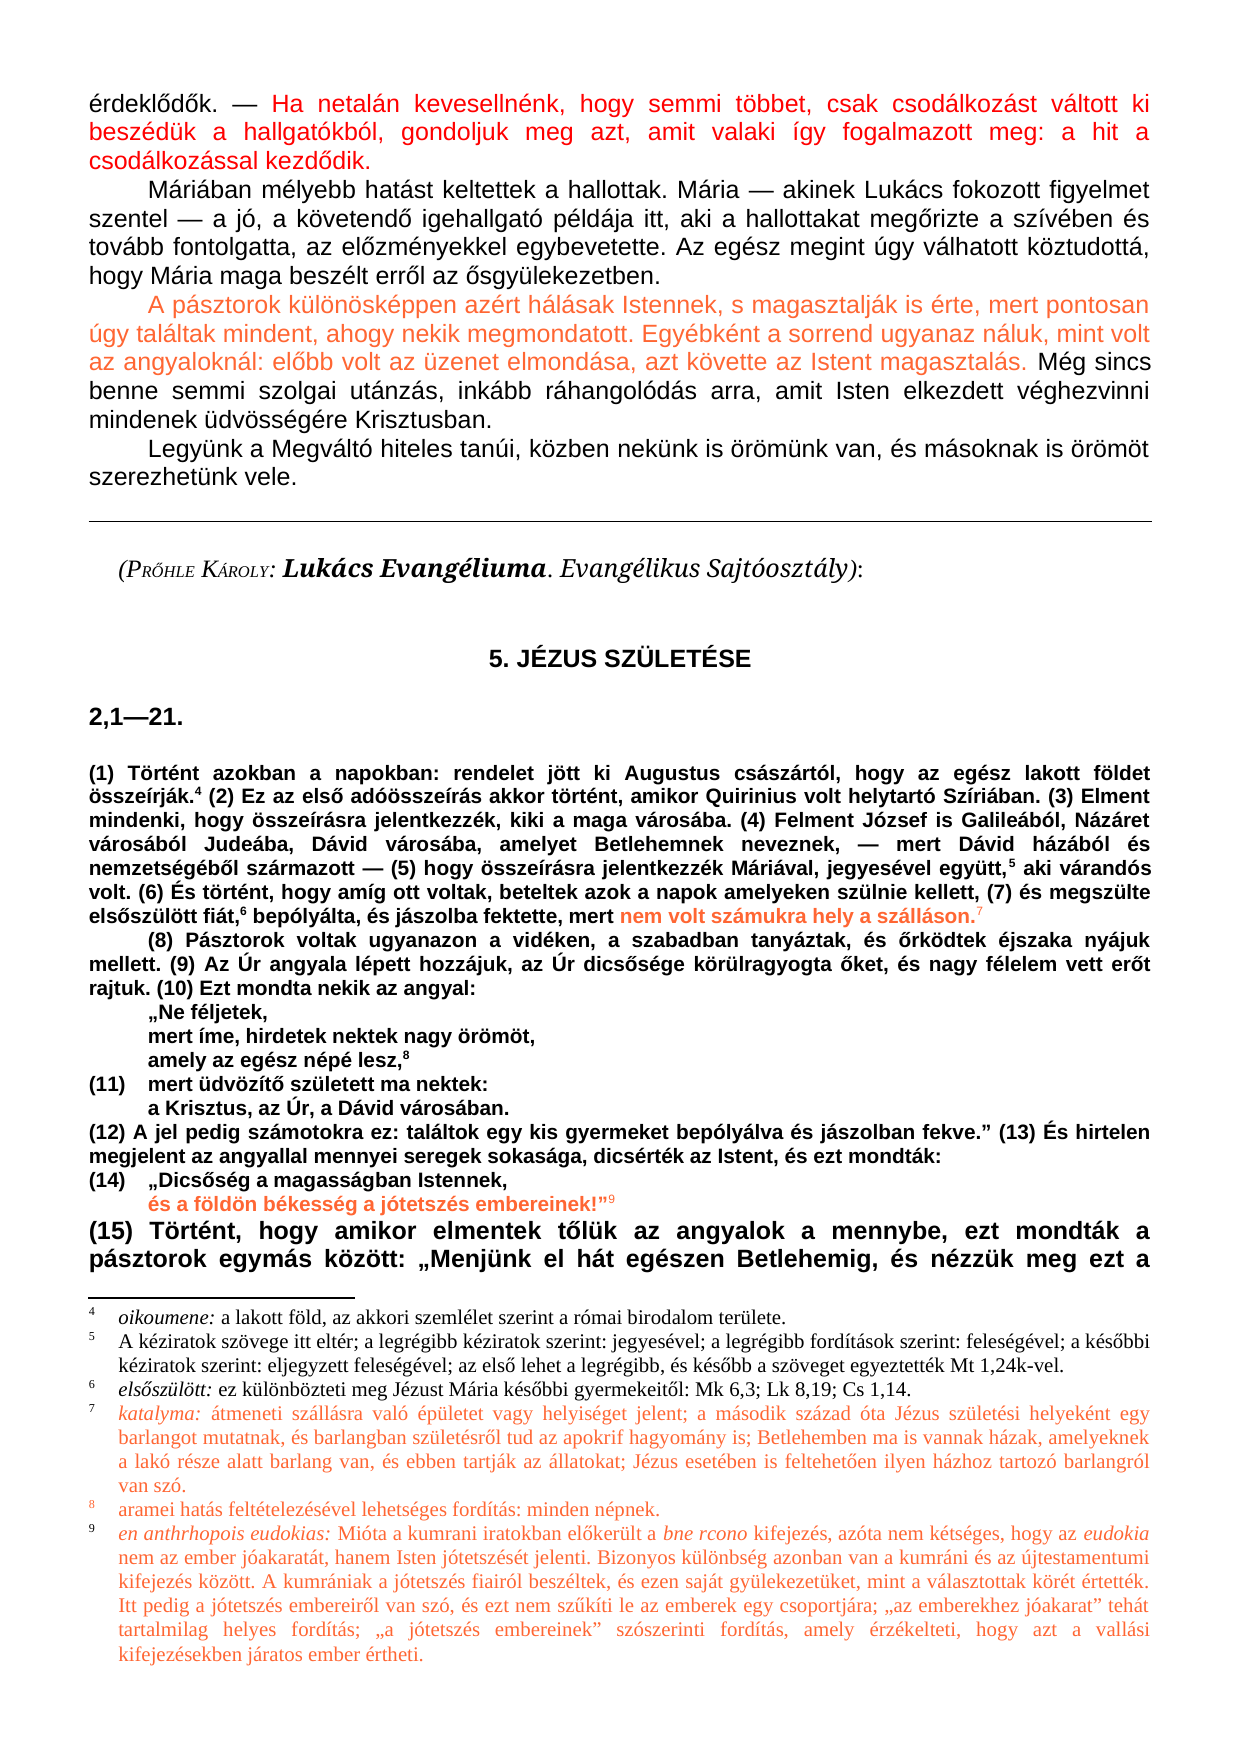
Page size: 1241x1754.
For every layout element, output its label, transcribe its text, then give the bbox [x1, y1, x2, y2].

text elsőszülött: ez különbözteti meg Jézust Mária későbbi gyermekeitől: Mk 6,3; Lk 8,19; Cs 1,14. [88, 1377, 1152, 1401]
text (11) mert üdvözítő született ma nektek: a Krisztus, az Úr, a Dávid városában. [88, 1072, 1152, 1120]
text oikoumene: a lakott föld, az akkori szemlélet szerint a római birodalom területe. [88, 1304, 1152, 1328]
text Máriában mélyebb hatást keltettek a hallottak. Mária — akinek Lukács fokozott figyelmet szentel — a jó, a követendő igehallgató példája itt, aki a hallottakat megőrizte a szívében és tovább fontolgatta, az előzményekkel egybevetette. Az egész megint úgy válhatott köztudottá, hogy Mária maga beszélt erről az ősgyülekezetben. [88, 175, 1152, 290]
text (12) A jel pedig számotokra ez: találtok egy kis gyermeket bepólyálva és jászolban fekve.” (13) És hirtelen megjelent az angyallal mennyei seregek sokasága, dicsérték az Istent, és ezt mondták: [88, 1120, 1152, 1168]
text en anthrhopois eudokias: Mióta a kumrani iratokban előkerült a bne rcono kifejezés, azóta nem kétséges, hogy az eudokia nem az ember jóakaratát, hanem Isten jótetszését jelenti. Bizonyos különbség azonban van a kumráni és az újtestamentumi kifejezés között. A kumrániak a jótetszés fiairól beszéltek, és ezen saját gyülekezetüket, mint a választottak körét értették. Itt pedig a jótetszés embereiről van szó, és ezt nem szűkíti le az emberek egy csoportjára; „az emberekhez jóakarat” tehát tartalmilag helyes fordítás; „a jótetszés embereinek” szószerinti fordítás, amely érzékelteti, hogy azt a vallási kifejezésekben járatos ember értheti. [88, 1521, 1152, 1665]
text (Prőhle Károly: Lukács Evangéliuma. Evangélikus Sajtóosztály): [88, 522, 1152, 614]
text érdeklődők. — Ha netalán kevesellnénk, hogy semmi többet, csak csodálkozást váltott ki beszédük a hallgatókból, gondoljuk meg azt, amit valaki így fogalmazott meg: a hit a csodálkozással kezdődik. [88, 88, 1152, 175]
text (8) Pásztorok voltak ugyanazon a vidéken, a szabadban tanyáztak, és őrködtek éjszaka nyájuk mellett. (9) Az Úr angyala lépett hozzájuk, az Úr dicsősége körülragyogta őket, és nagy félelem vett erőt rajtuk. (10) Ezt mondta nekik az angyal: [88, 928, 1152, 1000]
text aramei hatás feltételezésével lehetséges fordítás: minden népnek. [88, 1497, 1152, 1521]
text „Ne féljetek, mert íme, hirdetek nektek nagy örömöt, amely az egész népé lesz, [88, 1000, 1152, 1072]
text 5. JÉZUS SZÜLETÉSE [88, 644, 1152, 673]
text Legyünk a Megváltó hiteles tanúi, közben nekünk is örömünk van, és másoknak is örömöt szerezhetünk vele. [88, 433, 1152, 491]
text A kéziratok szövege itt eltér; a legrégibb kéziratok szerint: jegyesével; a legrégibb fordítások szerint: feleségével; a későbbi kéziratok szerint: eljegyzett feleségével; az első lehet a legrégibb, és később a szöveget egyeztették Mt 1,24k-vel. [88, 1328, 1152, 1377]
text 2,1―21. [88, 702, 1152, 731]
text (1) Történt azokban a napokban: rendelet jött ki Augustus császártól, hogy az egész lakott földet összeírják. (2) Ez az első adóösszeírás akkor történt, amikor Quirinius volt helytartó Szíriában. (3) Elment mindenki, hogy összeírásra jelentkezzék, kiki a maga városába. (4) Felment József is Galileából, Názáret városából Judeába, Dávid városába, amelyet Betlehemnek neveznek, — mert Dávid házából és nemzetségéből származott — (5) hogy összeírásra jelentkezzék Máriával, jegyesével együtt, aki várandós volt. (6) És történt, hogy amíg ott voltak, beteltek azok a napok amelyeken szülnie kellett, (7) és megszülte elsőszülött fiát, bepólyálta, és jászolba fektette, mert nem volt számukra hely a szálláson. [88, 760, 1152, 928]
text (14) „Dicsőség a magasságban Istennek, és a földön békesség a jótetszés embereinek!” [88, 1168, 1152, 1216]
text A pásztorok különösképpen azért hálásak Istennek, s magasztalják is érte, mert pontosan úgy találtak mindent, ahogy nekik megmondatott. Egyébként a sorrend ugyanaz náluk, mint volt az angyaloknál: előbb volt az üzenet elmondása, azt követte az Istent magasztalás. Még sincs benne semmi szolgai utánzás, inkább ráhangolódás arra, amit Isten elkezdett véghezvinni mindenek üdvösségére Krisztusban. [88, 290, 1152, 433]
text katalyma: átmeneti szállásra való épületet vagy helyiséget jelent; a második század óta Jézus születési helyeként egy barlangot mutatnak, és barlangban születésről tud az apokrif hagyomány is; Betlehemben ma is vannak házak, amelyeknek a lakó része alatt barlang van, és ebben tartják az állatokat; Jézus esetében is feltehetően ilyen házhoz tartozó barlangról van szó. [88, 1401, 1152, 1497]
text (15) Történt, hogy amikor elmentek tőlük az angyalok a mennybe, ezt mondták a pásztorok egymás között: „Menjünk el hát egészen Betlehemig, és nézzük meg ezt a [88, 1216, 1152, 1273]
